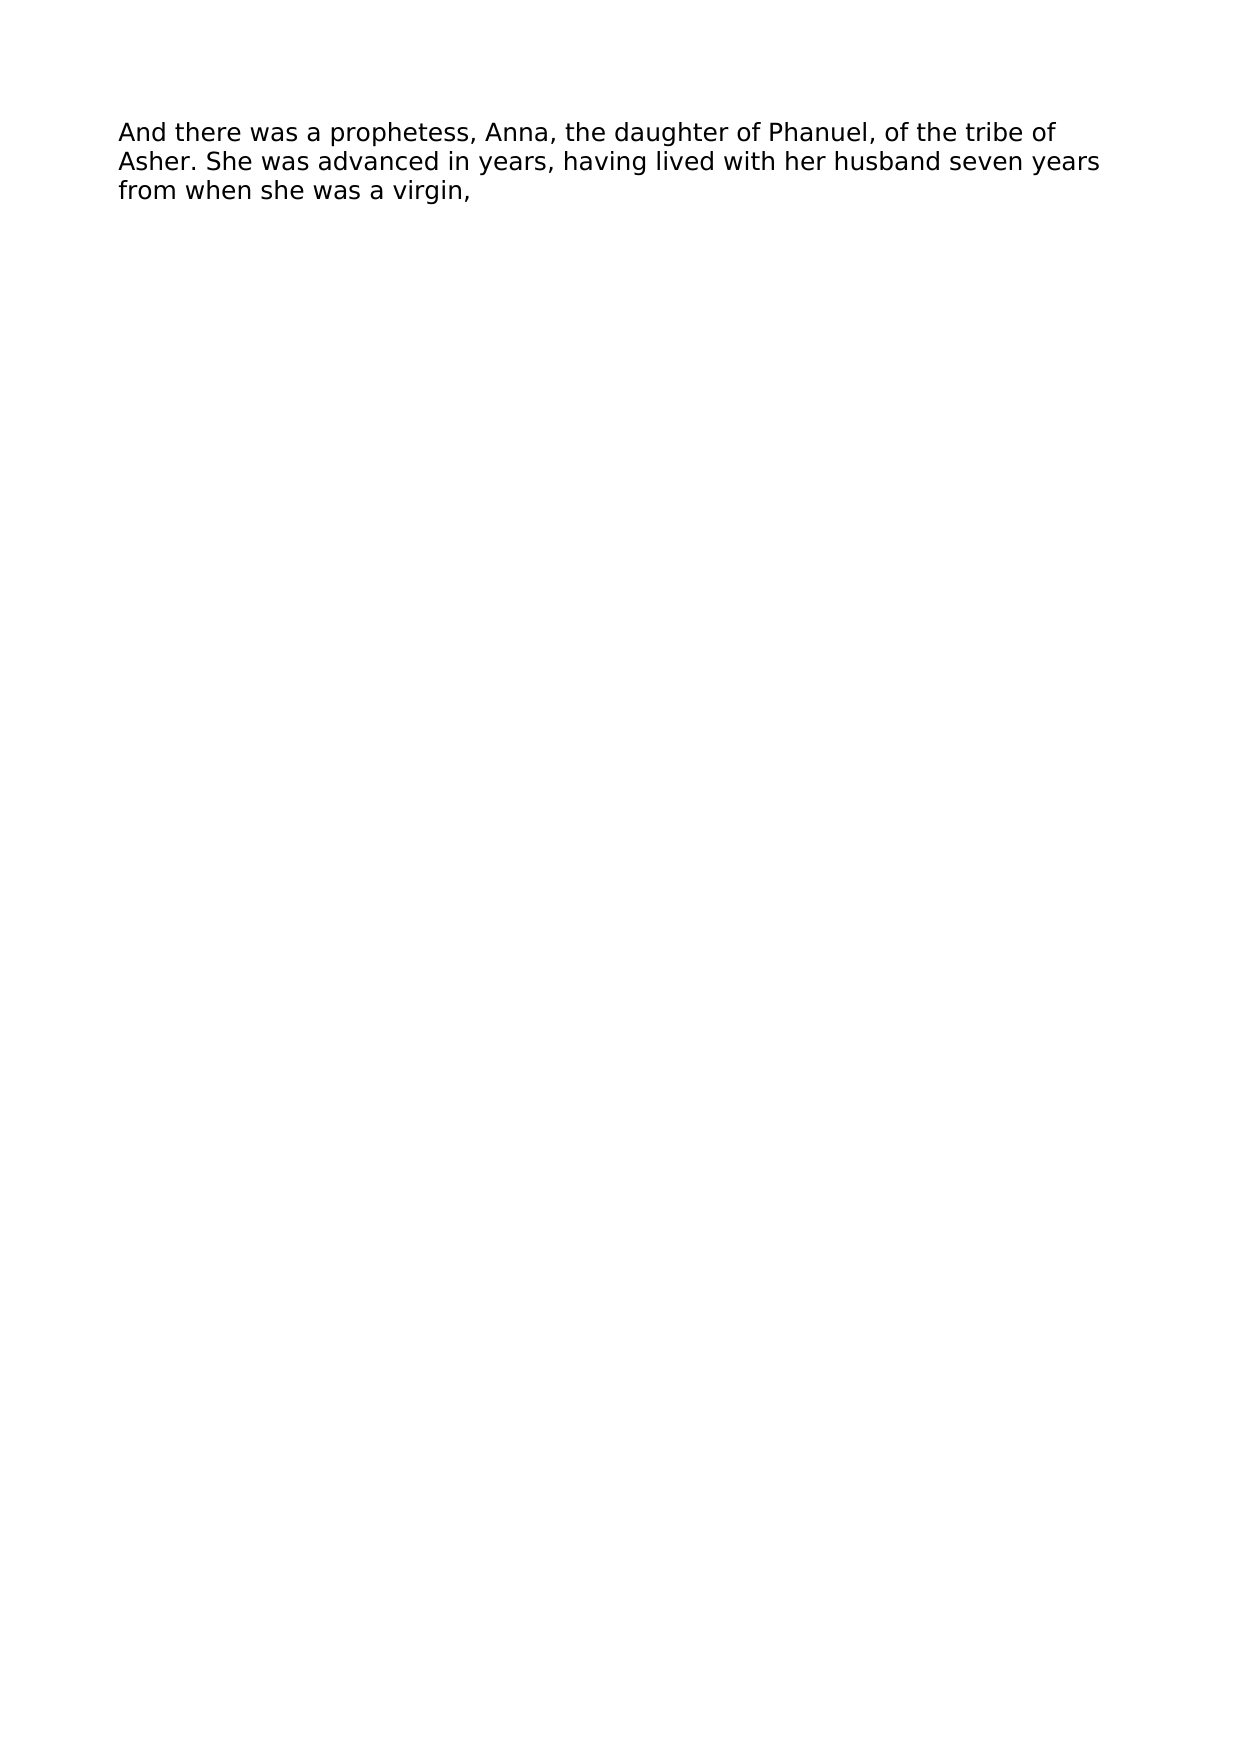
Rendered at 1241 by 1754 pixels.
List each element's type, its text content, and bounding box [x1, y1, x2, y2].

text And there was a prophetess, Anna, the daughter of Phanuel, of the tribe of Asher. She was advanced in years, having lived with her husband seven years from when she was a virgin, [118, 118, 1122, 206]
